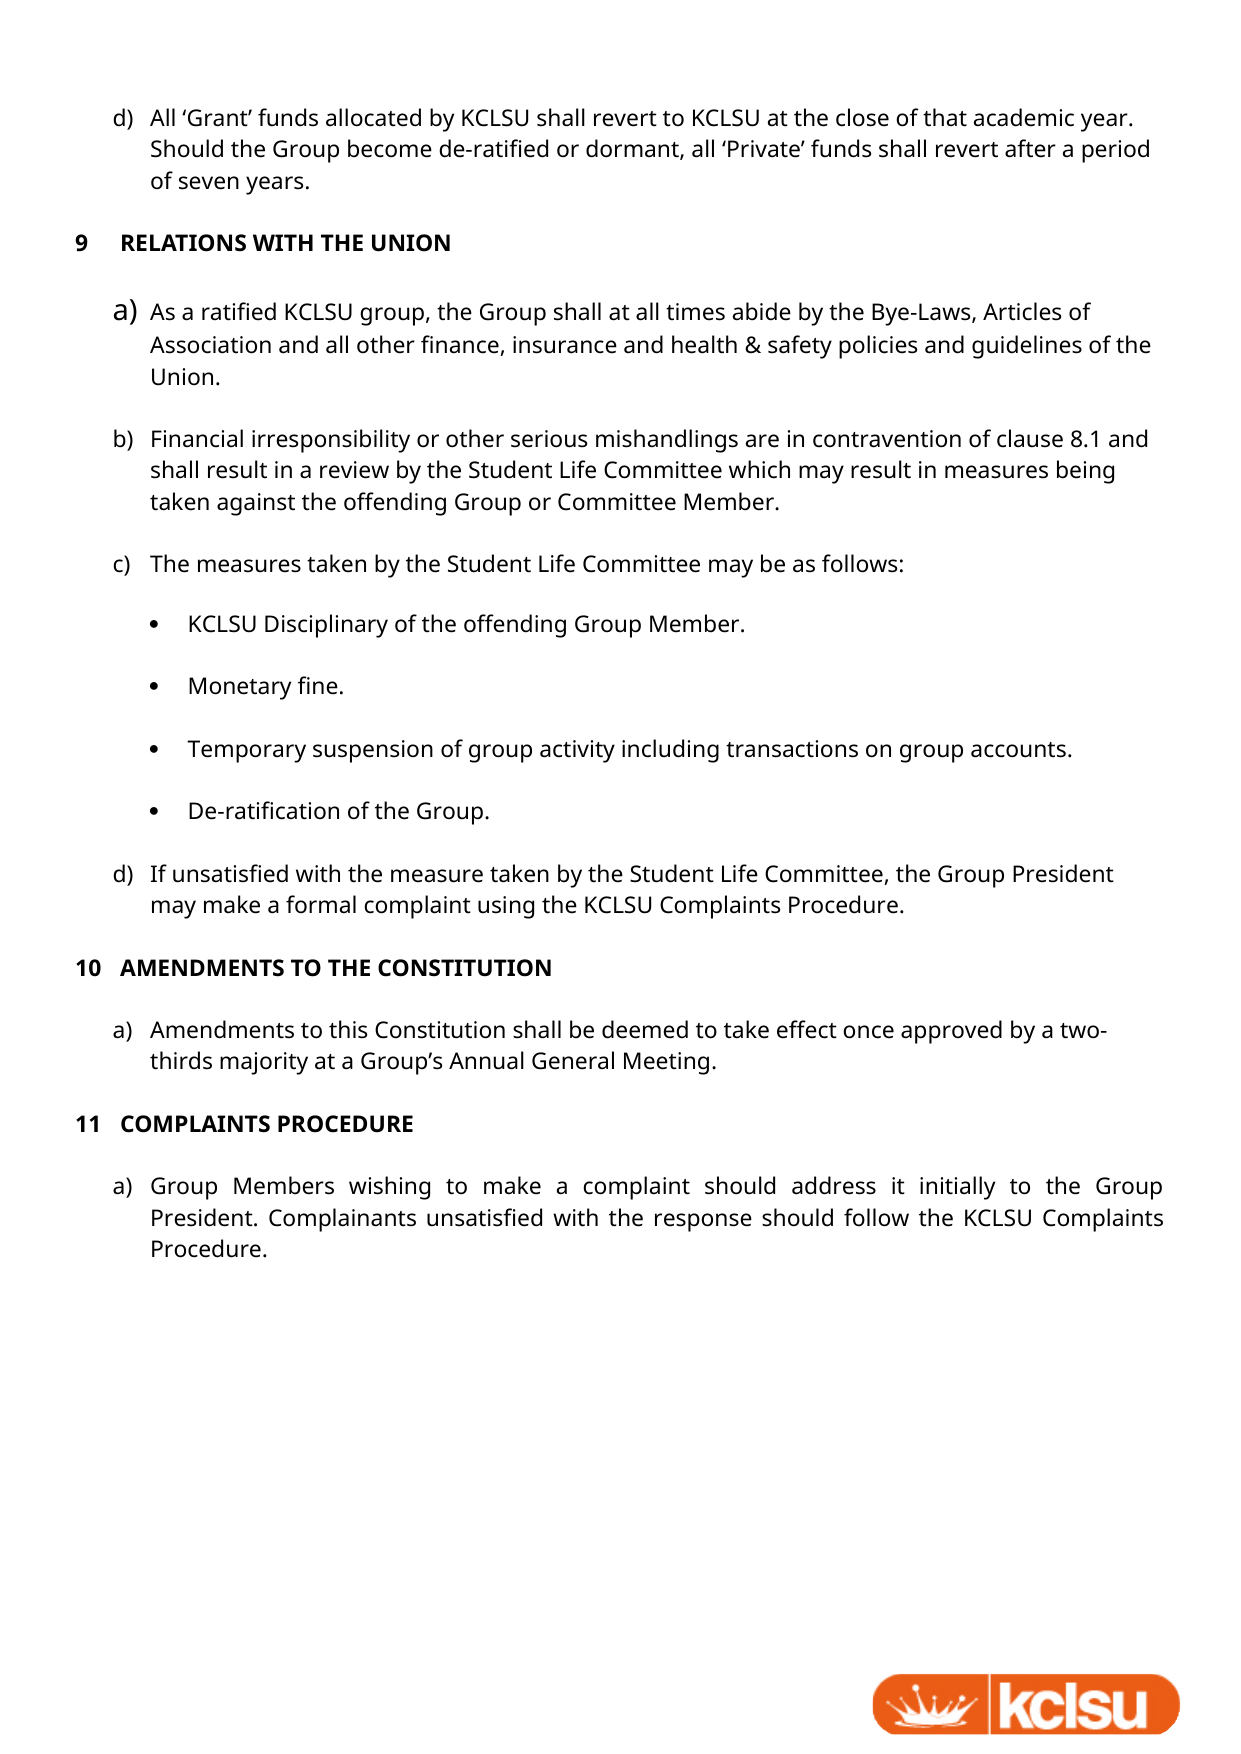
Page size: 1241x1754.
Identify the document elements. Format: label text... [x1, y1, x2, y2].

subtitle Amendments to this Constitution shall be deemed to take effect once approved by a two-thirds majority at a Group’s Annual General Meeting. [112, 1014, 1165, 1077]
list Temporary suspension of group activity including transactions on group accounts. [150, 733, 1165, 764]
subtitle All ‘Grant’ funds allocated by KCLSU shall revert to KCLSU at the close of that academic year. Should the Group become de-ratified or dormant, all ‘Private’ funds shall revert after a period of seven years. [112, 102, 1165, 196]
subtitle Financial irresponsibility or other serious mishandlings are in contravention of clause 8.1 and shall result in a review by the Student Life Committee which may result in measures being taken against the offending Group or Committee Member. [112, 423, 1165, 517]
subtitle 10 AMENDMENTS TO THE CONSTITUTION [75, 952, 1165, 983]
list KCLSU Disciplinary of the offending Group Member. [150, 608, 1165, 639]
subtitle 9 RELATIONS WITH THE UNION [75, 227, 1165, 258]
subtitle 11 COMPLAINTS PROCEDURE [75, 1108, 1165, 1139]
list De-ratification of the Group. [150, 795, 1165, 827]
subtitle If unsatisfied with the measure taken by the Student Life Committee, the Group President may make a formal complaint using the KCLSU Complaints Procedure. [112, 858, 1165, 920]
subtitle The measures taken by the Student Life Committee may be as follows: [112, 548, 1165, 579]
list Group Members wishing to make a complaint should address it initially to the Group President. Complainants unsatisfied with the response should follow the KCLSU Complaints Procedure. [112, 1170, 1165, 1264]
subtitle As a ratified KCLSU group, the Group shall at all times abide by the Bye-Laws, Articles of Association and all other finance, insurance and health & safety policies and guidelines of the Union. [112, 290, 1165, 392]
list Monetary fine. [150, 670, 1165, 702]
